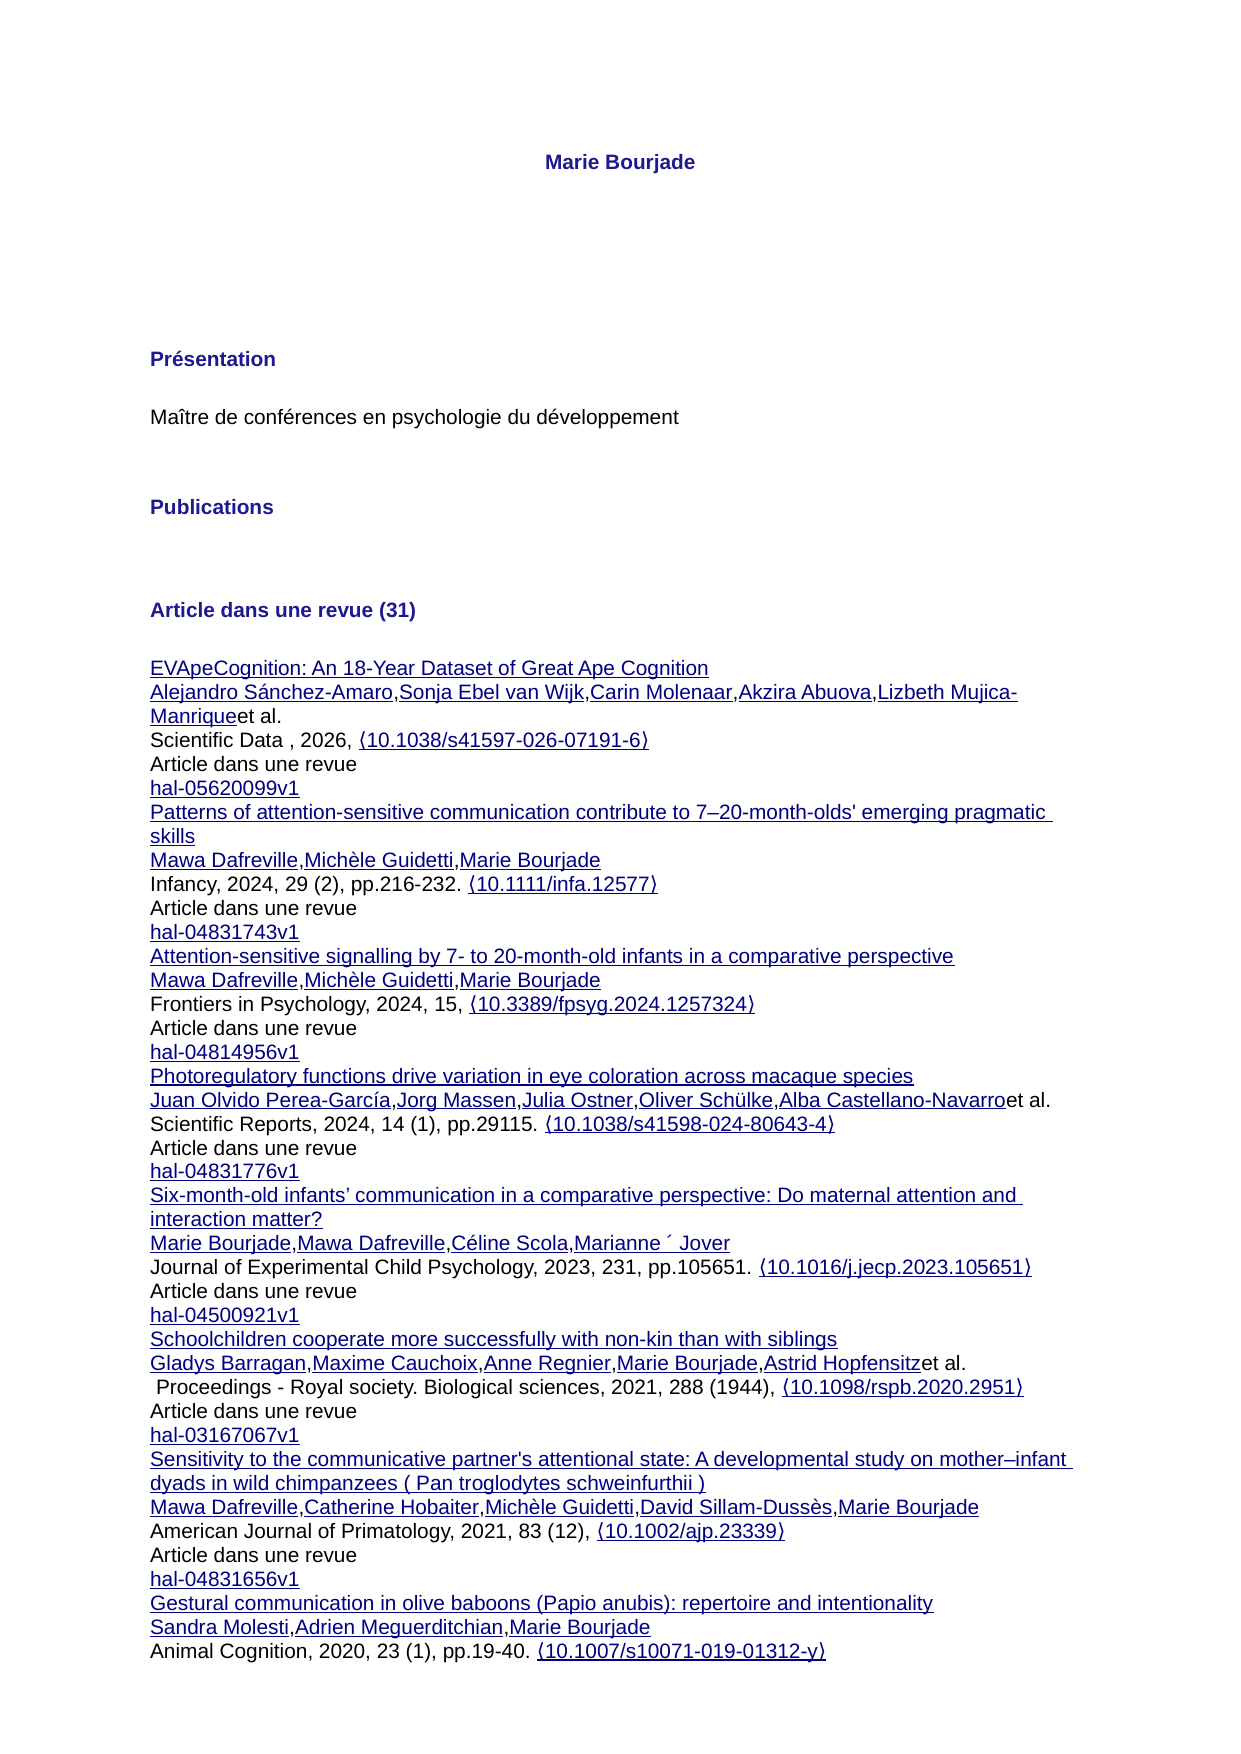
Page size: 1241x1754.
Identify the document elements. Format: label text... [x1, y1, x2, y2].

table_cell Attention-sensitive signalling by 7- to 20-month-old infants in a comparative perspective Mawa Dafreville,Michèle Guidetti,Marie Bourjade Frontiers in Psychology, 2024, 15, ⟨10.3389/fpsyg.2024.1257324⟩ Article dans une revue hal-04814956v1 [150, 944, 1090, 1063]
table_cell Sensitivity to the communicative partner's attentional state: A developmental study on mother–infant dyads in wild chimpanzees ( Pan troglodytes schweinfurthii ) Mawa Dafreville,Catherine Hobaiter,Michèle Guidetti,David Sillam-Dussès,Marie Bourjade American Journal of Primatology, 2021, 83 (12), ⟨10.1002/ajp.23339⟩ Article dans une revue hal-04831656v1 [150, 1447, 1090, 1591]
table_header EVApeCognition: An 18-Year Dataset of Great Ape Cognition Alejandro Sánchez-Amaro,Sonja Ebel van Wijk,Carin Molenaar,Akzira Abuova,Lizbeth Mujica-Manriqueet al. Scientific Data , 2026, ⟨10.1038/s41597-026-07191-6⟩ Article dans une revue hal-05620099v1 [150, 656, 1090, 800]
text Maître de conférences en psychologie du développement [150, 405, 1090, 429]
subtitle Présentation [150, 347, 1090, 371]
subtitle Marie Bourjade [150, 150, 1090, 174]
table_cell Patterns of attention‐sensitive communication contribute to 7–20‐month‐olds' emerging pragmatic skills Mawa Dafreville,Michèle Guidetti,Marie Bourjade Infancy, 2024, 29 (2), pp.216-232. ⟨10.1111/infa.12577⟩ Article dans une revue hal-04831743v1 [150, 800, 1090, 944]
subtitle Article dans une revue (31) [150, 598, 1090, 622]
subtitle Publications [150, 495, 1090, 519]
table_cell Six-month-old infants’ communication in a comparative perspective: Do maternal attention and interaction matter? Marie Bourjade,Mawa Dafreville,Céline Scola,Marianne ´ Jover Journal of Experimental Child Psychology, 2023, 231, pp.105651. ⟨10.1016/j.jecp.2023.105651⟩ Article dans une revue hal-04500921v1 [150, 1183, 1090, 1327]
table_cell Gestural communication in olive baboons (Papio anubis): repertoire and intentionality Sandra Molesti,Adrien Meguerditchian,Marie Bourjade Animal Cognition, 2020, 23 (1), pp.19-40. ⟨10.1007/s10071-019-01312-y⟩ [150, 1591, 1090, 1662]
table_cell Schoolchildren cooperate more successfully with non-kin than with siblings Gladys Barragan,Maxime Cauchoix,Anne Regnier,Marie Bourjade,Astrid Hopfensitzet al. Proceedings - Royal society. Biological sciences, 2021, 288 (1944), ⟨10.1098/rspb.2020.2951⟩ Article dans une revue hal-03167067v1 [150, 1327, 1090, 1447]
table_cell Photoregulatory functions drive variation in eye coloration across macaque species Juan Olvido Perea-García,Jorg Massen,Julia Ostner,Oliver Schülke,Alba Castellano-Navarroet al. Scientific Reports, 2024, 14 (1), pp.29115. ⟨10.1038/s41598-024-80643-4⟩ Article dans une revue hal-04831776v1 [150, 1064, 1090, 1183]
